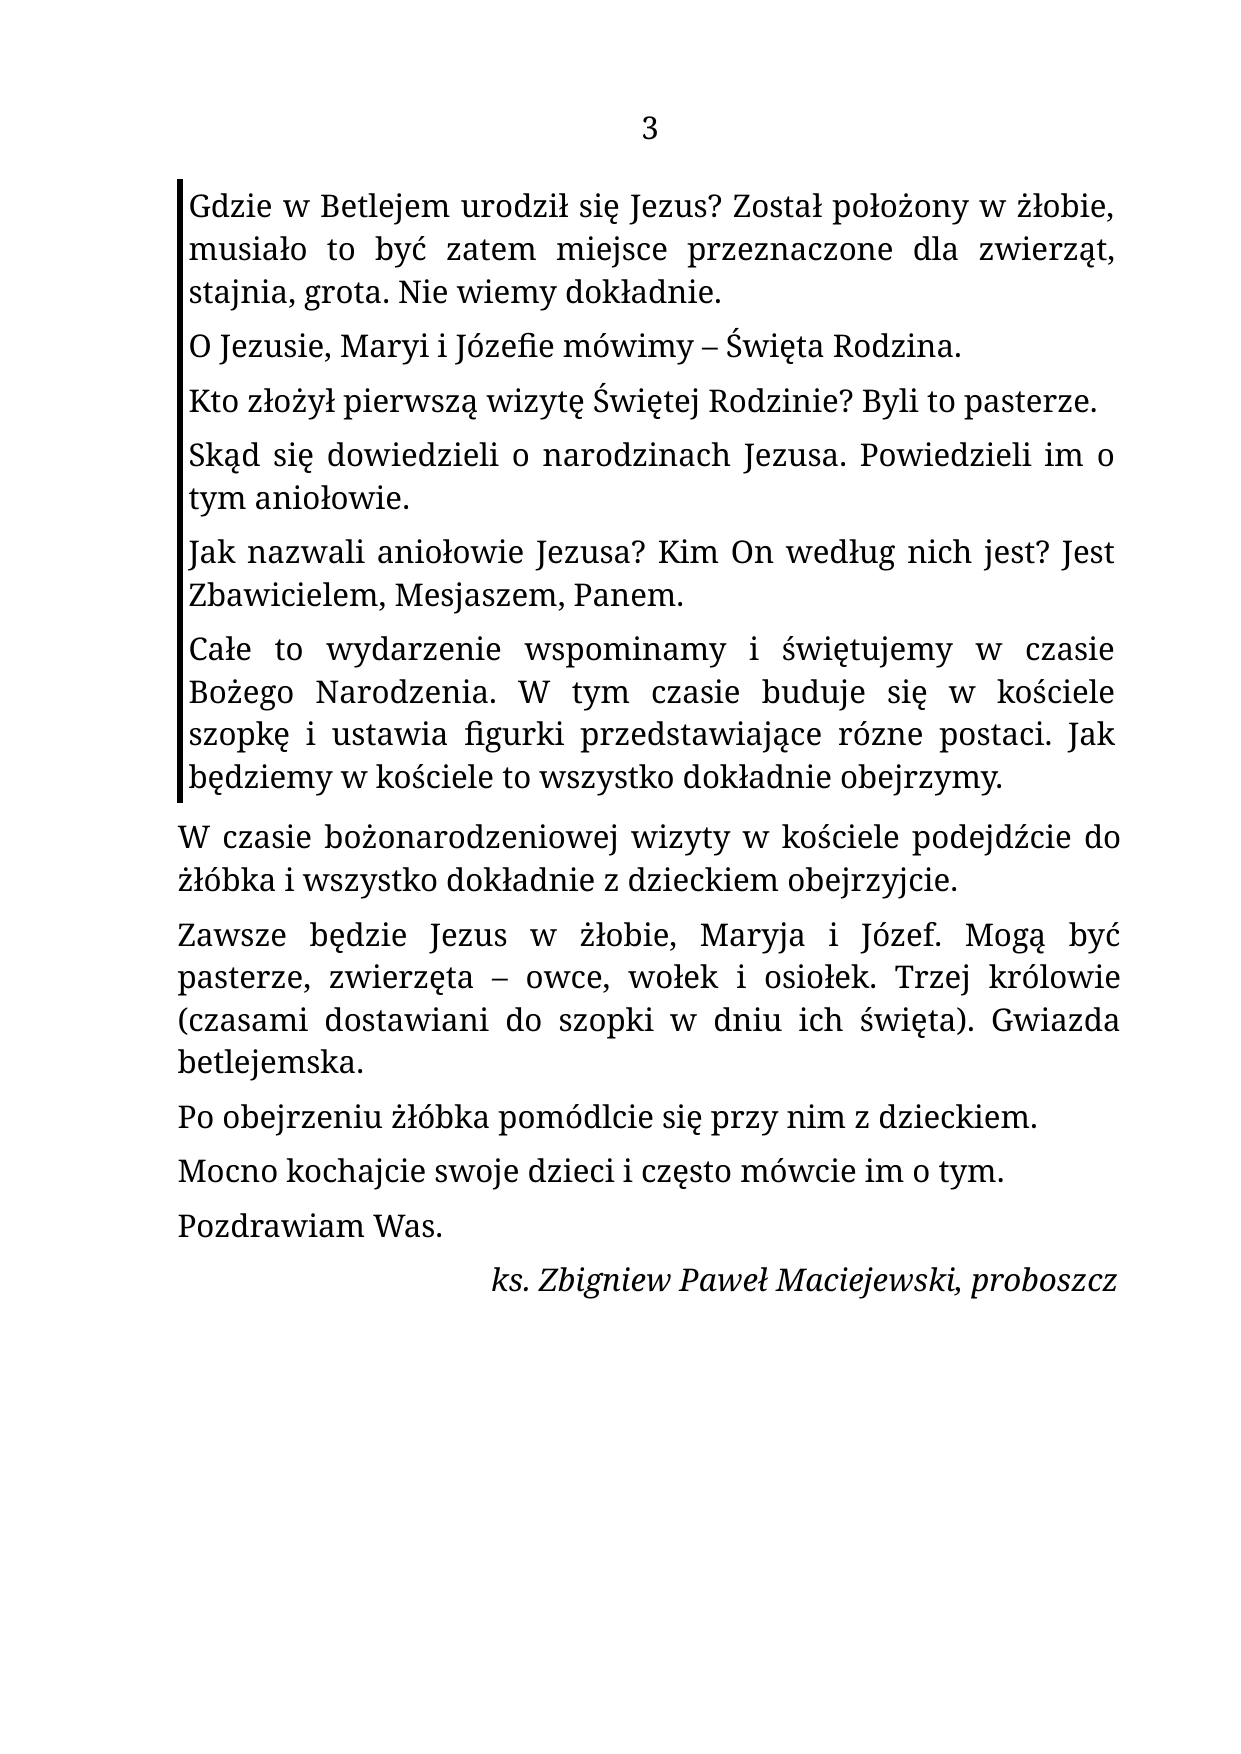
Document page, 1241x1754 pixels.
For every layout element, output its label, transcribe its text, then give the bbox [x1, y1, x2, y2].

text Skąd się dowiedzieli o narodzinach Jezusa. Powiedzieli im o tym aniołowie. [183, 427, 1122, 518]
text Jak nazwali aniołowie Jezusa? Kim On według nich jest? Jest Zbawicielem, Mesjaszem, Panem. [183, 524, 1122, 615]
text Pozdrawiam Was. [177, 1204, 1122, 1246]
text Po obejrzeniu żłóbka pomódlcie się przy nim z dzieckiem. [177, 1095, 1122, 1137]
text ks. Zbigniew Paweł Maciejewski, proboszcz [177, 1258, 1122, 1301]
text W czasie bożonarodzeniowej wizyty w kościele podejdźcie do żłóbka i wszystko dokładnie z dzieckiem obejrzyjcie. [177, 815, 1122, 901]
text Kto złożył pierwszą wizytę Świętej Rodzinie? Byli to pasterze. [183, 373, 1122, 421]
text O Jezusie, Maryi i Józefie mówimy – Święta Rodzina. [183, 318, 1122, 367]
text Zawsze będzie Jezus w żłobie, Maryja i Józef. Mogą być pasterze, zwierzęta – owce, wołek i osiołek. Trzej królowie (czasami dostawiani do szopki w dniu ich święta). Gwiazda betlejemska. [177, 912, 1122, 1083]
text Gdzie w Betlejem urodził się Jezus? Został położony w żłobie, musiało to być zatem miejsce przeznaczone dla zwierząt, stajnia, grota. Nie wiemy dokładnie. [177, 178, 1122, 312]
text Mocno kochajcie swoje dzieci i często mówcie im o tym. [177, 1149, 1122, 1192]
text Całe to wydarzenie wspominamy i świętujemy w czasie Bożego Narodzenia. W tym czasie buduje się w kościele szopkę i ustawia figurki przedstawiające rózne postaci. Jak będziemy w kościele to wszystko dokładnie obejrzymy. [183, 621, 1122, 803]
